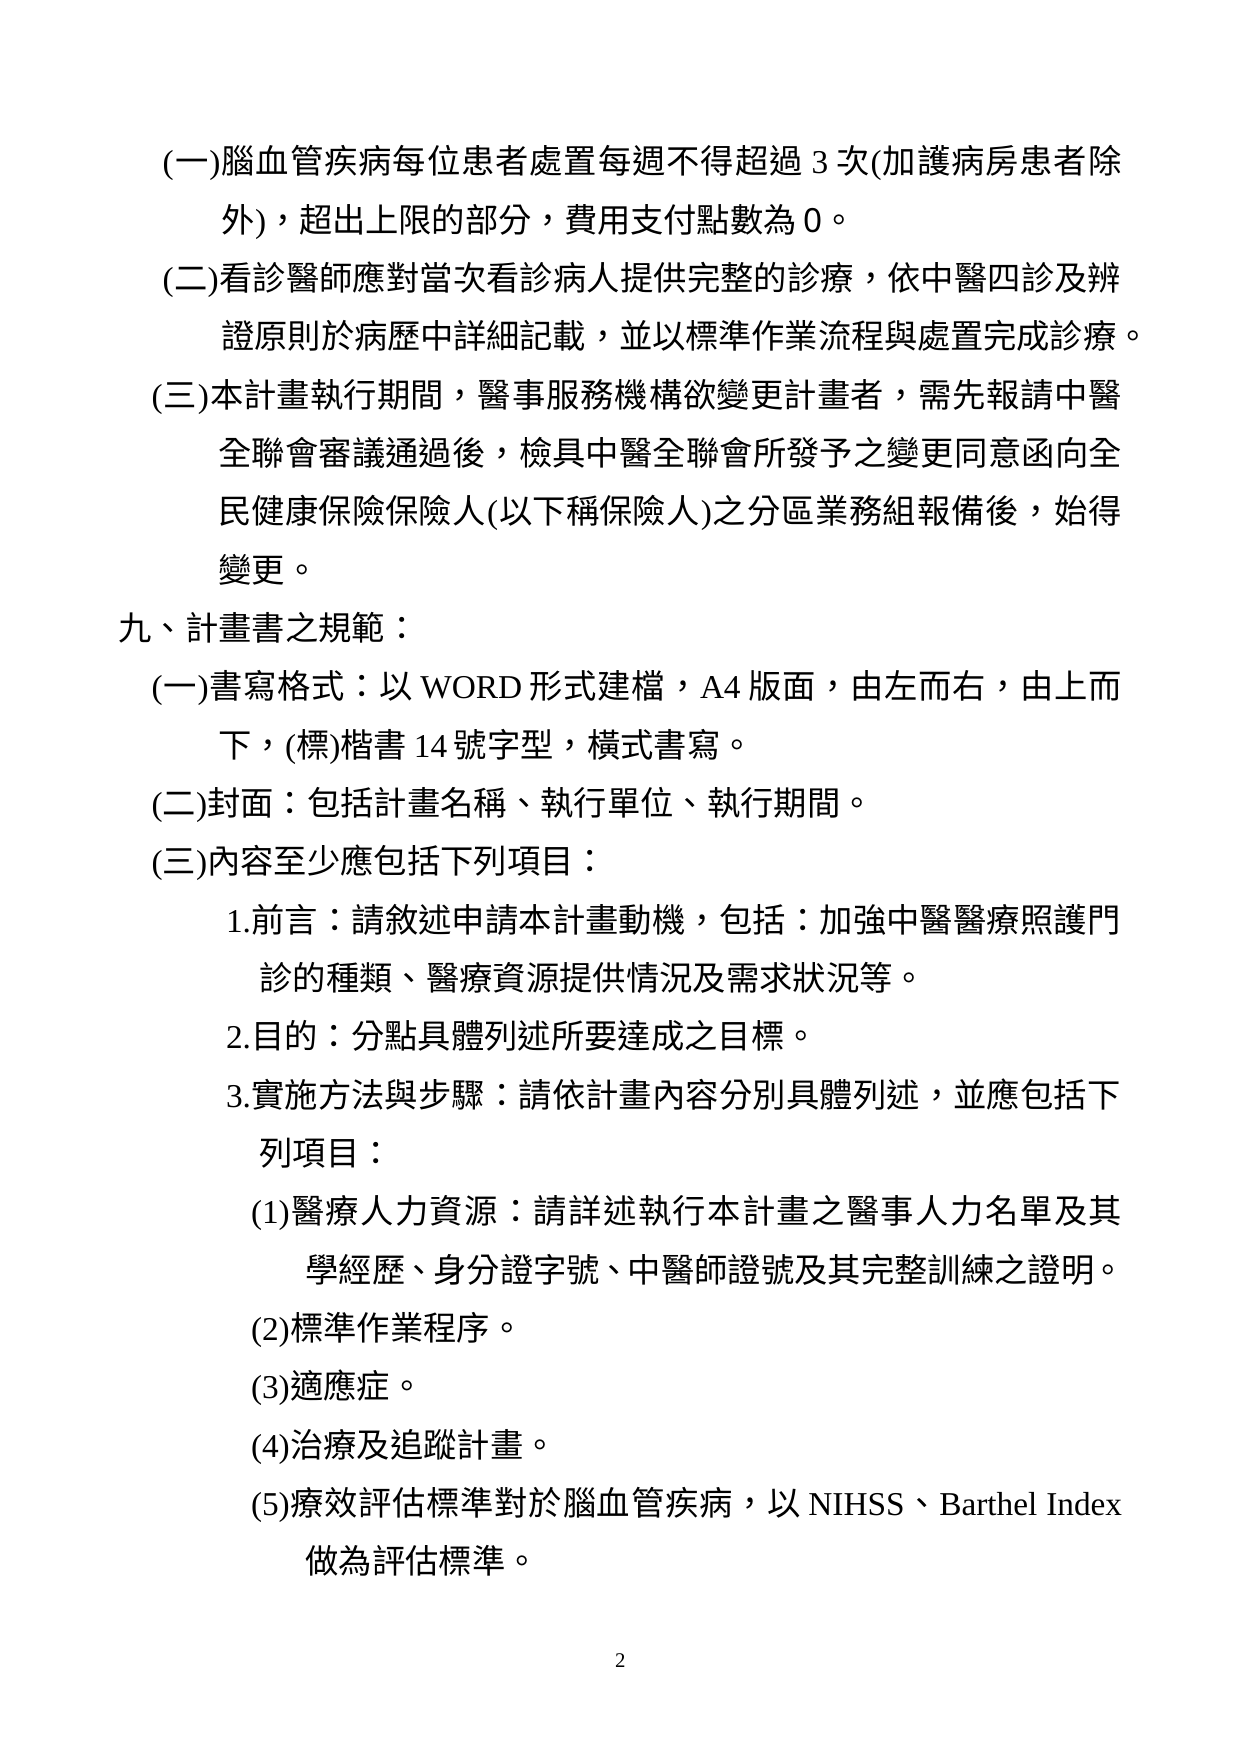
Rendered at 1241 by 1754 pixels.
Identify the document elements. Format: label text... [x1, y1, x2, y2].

text (三)內容至少應包括下列項目： [151, 827, 1122, 885]
text (一)書寫格式：以WORD形式建檔，A4版面，由左而右，由上而下，(標)楷書14號字型，橫式書寫。 [151, 652, 1122, 769]
text 九、計畫書之規範： [118, 594, 1122, 652]
text (2)標準作業程序。 [251, 1294, 1122, 1352]
text 1.前言：請敘述申請本計畫動機，包括：加強中醫醫療照護門診的種類、醫療資源提供情況及需求狀況等。 [226, 885, 1122, 1002]
text 2.目的：分點具體列述所要達成之目標。 [226, 1002, 1122, 1060]
text (二)看診醫師應對當次看診病人提供完整的診療，依中醫四診及辨證原則於病歷中詳細記載，並以標準作業流程與處置完成診療。 [162, 244, 1122, 360]
text (三)本計畫執行期間，醫事服務機構欲變更計畫者，需先報請中醫全聯會審議通過後，檢具中醫全聯會所發予之變更同意函向全民健康保險保險人(以下稱保險人)之分區業務組報備後，始得變更。 [151, 360, 1122, 594]
text 3.實施方法與步驟：請依計畫內容分別具體列述，並應包括下列項目： [226, 1060, 1122, 1177]
text (一)腦血管疾病每位患者處置每週不得超過3次(加護病房患者除外)，超出上限的部分，費用支付點數為0。 [162, 127, 1122, 244]
text (二)封面：包括計畫名稱、執行單位、執行期間。 [151, 769, 1122, 827]
text (3)適應症。 [251, 1352, 1122, 1410]
text (4)治療及追蹤計畫。 [251, 1410, 1122, 1469]
text (1)醫療人力資源：請詳述執行本計畫之醫事人力名單及其學經歷、身分證字號、中醫師證號及其完整訓練之證明。 [251, 1177, 1122, 1294]
text (5)療效評估標準對於腦血管疾病，以NIHSS、Barthel Index做為評估標準。 [251, 1469, 1122, 1585]
